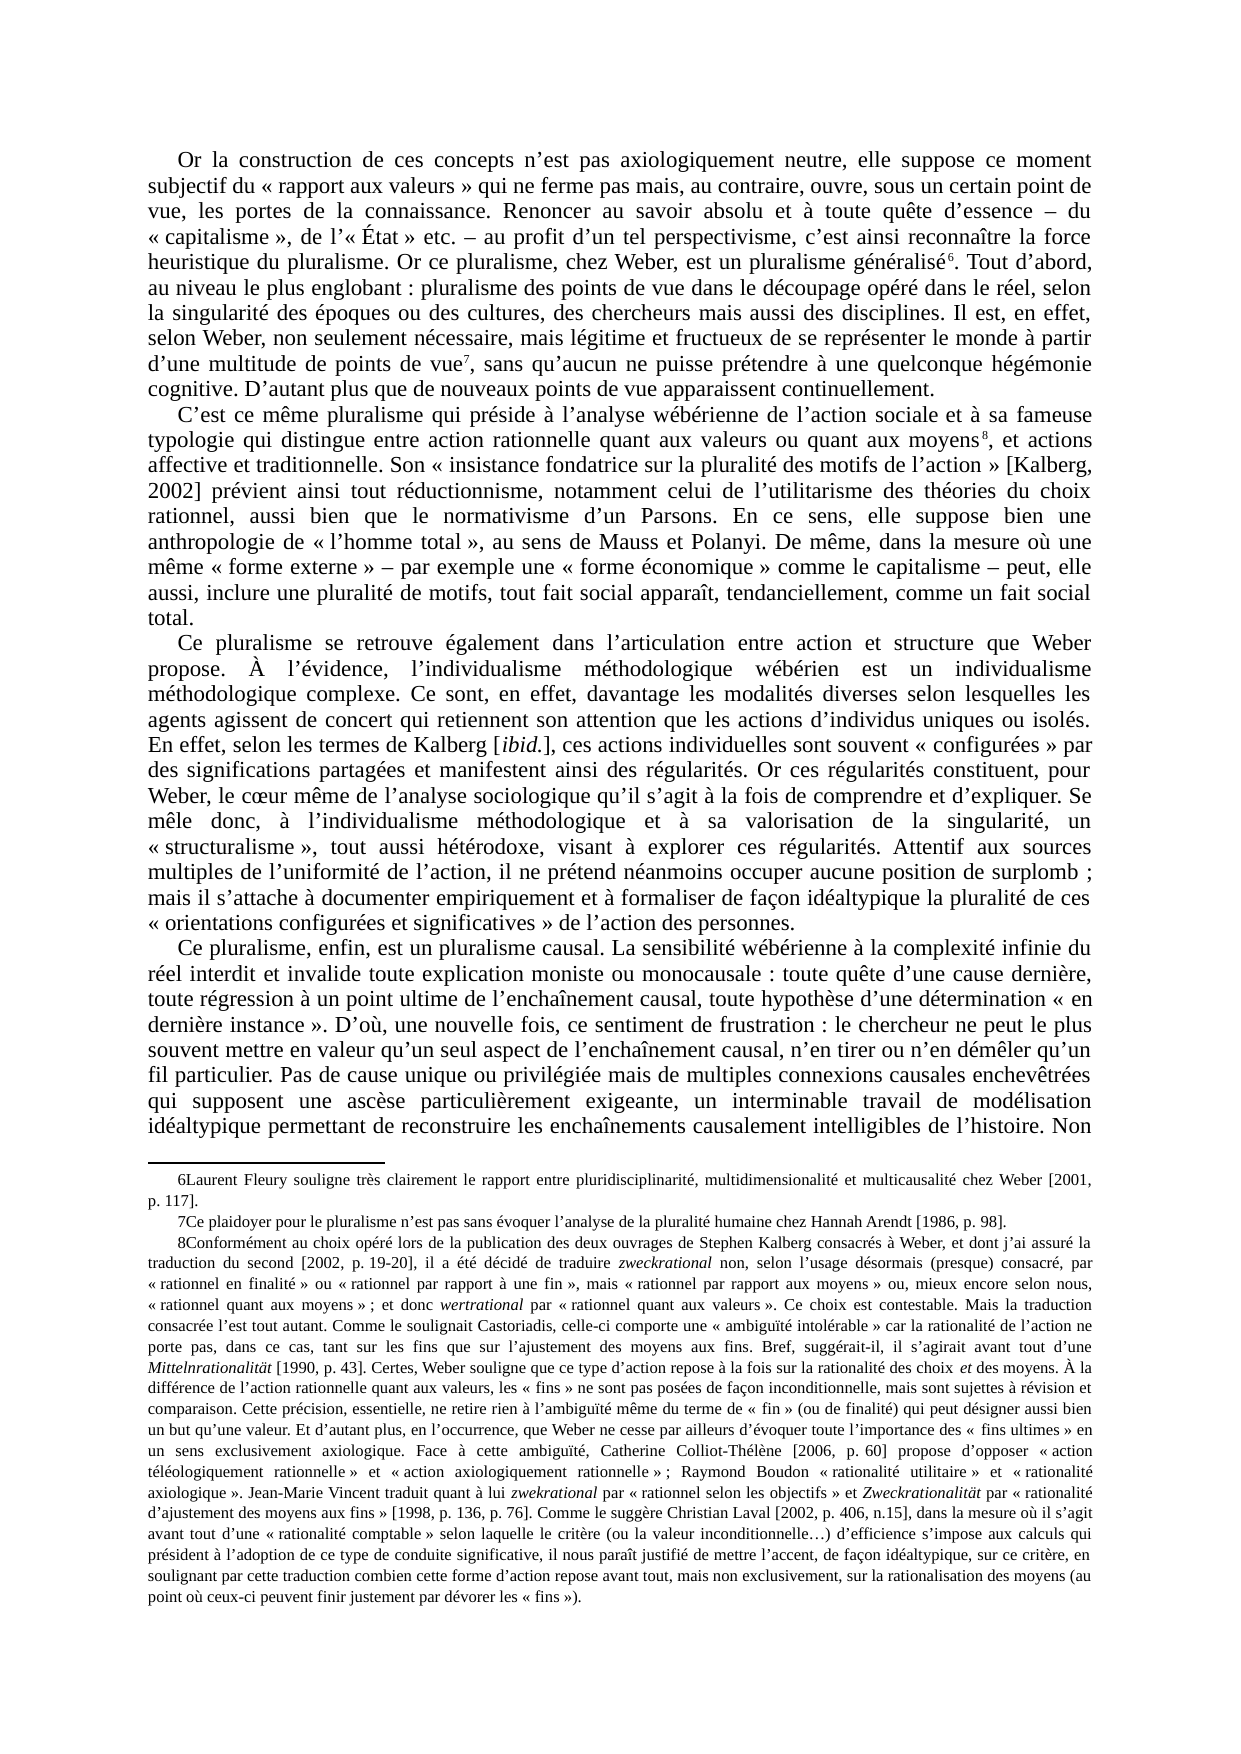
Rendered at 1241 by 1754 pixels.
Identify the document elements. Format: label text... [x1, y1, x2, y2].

text Laurent Fleury souligne très clairement le rapport entre pluridisciplinarité, multidimensionalité et multicausalité chez Weber [2001, p. 117]. [148, 1169, 1093, 1211]
text C’est ce même pluralisme qui préside à l’analyse wébérienne de l’action sociale et à sa fameuse typologie qui distingue entre action rationnelle quant aux valeurs ou quant aux moyens, et actions affective et traditionnelle. Son « insistance fondatrice sur la pluralité des motifs de l’action » [Kalberg, 2002] prévient ainsi tout réductionnisme, notamment celui de l’utilitarisme des théories du choix rationnel, aussi bien que le normativisme d’un Parsons. En ce sens, elle suppose bien une anthropologie de « l’homme total », au sens de Mauss et Polanyi. De même, dans la mesure où une même « forme externe » – par exemple une « forme économique » comme le capitalisme – peut, elle aussi, inclure une pluralité de motifs, tout fait social apparaît, tendanciellement, comme un fait social total. [148, 402, 1093, 631]
text Conformément au choix opéré lors de la publication des deux ouvrages de Stephen Kalberg consacrés à Weber, et dont j’ai assuré la traduction du second [2002, p. 19-20], il a été décidé de traduire zweckrational non, selon l’usage désormais (presque) consacré, par « rationnel en finalité » ou « rationnel par rapport à une fin », mais « rationnel par rapport aux moyens » ou, mieux encore selon nous, « rationnel quant aux moyens » ; et donc wertrational par « rationnel quant aux valeurs ». Ce choix est contestable. Mais la traduction consacrée l’est tout autant. Comme le soulignait Castoriadis, celle-ci comporte une « ambiguïté intolérable » car la rationalité de l’action ne porte pas, dans ce cas, tant sur les fins que sur l’ajustement des moyens aux fins. Bref, suggérait-il, il s’agirait avant tout d’une Mittelnrationalität [1990, p. 43]. Certes, Weber souligne que ce type d’action repose à la fois sur la rationalité des choix et des moyens. À la différence de l’action rationnelle quant aux valeurs, les « fins » ne sont pas posées de façon inconditionnelle, mais sont sujettes à révision et comparaison. Cette précision, essentielle, ne retire rien à l’ambiguïté même du terme de « fin » (ou de finalité) qui peut désigner aussi bien un but qu’une valeur. Et d’autant plus, en l’occurrence, que Weber ne cesse par ailleurs d’évoquer toute l’importance des « fins ultimes » en un sens exclusivement axiologique. Face à cette ambiguïté, Catherine Colliot-Thélène [2006, p. 60] propose d’opposer « action téléologiquement rationnelle » et « action axiologiquement rationnelle » ; Raymond Boudon « rationalité utilitaire » et « rationalité axiologique ». Jean-Marie Vincent traduit quant à lui zwekrational par « rationnel selon les objectifs » et Zweckrationalität par « rationalité d’ajustement des moyens aux fins » [1998, p. 136, p. 76]. Comme le suggère Christian Laval [2002, p. 406, n.15], dans la mesure où il s’agit avant tout d’une « rationalité comptable » selon laquelle le critère (ou la valeur inconditionnelle…) d’efficience s’impose aux calculs qui président à l’adoption de ce type de conduite significative, il nous paraît justifié de mettre l’accent, de façon idéaltypique, sur ce critère, en soulignant par cette traduction combien cette forme d’action repose avant tout, mais non exclusivement, sur la rationalisation des moyens (au point où ceux-ci peuvent finir justement par dévorer les « fins »). [148, 1231, 1093, 1606]
text Or la construction de ces concepts n’est pas axiologiquement neutre, elle suppose ce moment subjectif du « rapport aux valeurs » qui ne ferme pas mais, au contraire, ouvre, sous un certain point de vue, les portes de la connaissance. Renoncer au savoir absolu et à toute quête d’essence – du « capitalisme », de l’« État » etc. – au profit d’un tel perspectivisme, c’est ainsi reconnaître la force heuristique du pluralisme. Or ce pluralisme, chez Weber, est un pluralisme généralisé. Tout d’abord, au niveau le plus englobant : pluralisme des points de vue dans le découpage opéré dans le réel, selon la singularité des époques ou des cultures, des chercheurs mais aussi des disciplines. Il est, en effet, selon Weber, non seulement nécessaire, mais légitime et fructueux de se représenter le monde à partir d’une multitude de points de vue, sans qu’aucun ne puisse prétendre à une quelconque hégémonie cognitive. D’autant plus que de nouveaux points de vue apparaissent continuellement. [148, 148, 1093, 402]
text Ce pluralisme se retrouve également dans l’articulation entre action et structure que Weber propose. À l’évidence, l’individualisme méthodologique wébérien est un individualisme méthodologique complexe. Ce sont, en effet, davantage les modalités diverses selon lesquelles les agents agissent de concert qui retiennent son attention que les actions d’individus uniques ou isolés. En effet, selon les termes de Kalberg [ibid.], ces actions individuelles sont souvent « configurées » par des significations partagées et manifestent ainsi des régularités. Or ces régularités constituent, pour Weber, le cœur même de l’analyse sociologique qu’il s’agit à la fois de comprendre et d’expliquer. Se mêle donc, à l’individualisme méthodologique et à sa valorisation de la singularité, un « structuralisme », tout aussi hétérodoxe, visant à explorer ces régularités. Attentif aux sources multiples de l’uniformité de l’action, il ne prétend néanmoins occuper aucune position de surplomb ; mais il s’attache à documenter empiriquement et à formaliser de façon idéaltypique la pluralité de ces « orientations configurées et significatives » de l’action des personnes. [148, 631, 1093, 936]
text Ce pluralisme, enfin, est un pluralisme causal. La sensibilité wébérienne à la complexité infinie du réel interdit et invalide toute explication moniste ou monocausale : toute quête d’une cause dernière, toute régression à un point ultime de l’enchaînement causal, toute hypothèse d’une détermination « en dernière instance ». D’où, une nouvelle fois, ce sentiment de frustration : le chercheur ne peut le plus souvent mettre en valeur qu’un seul aspect de l’enchaînement causal, n’en tirer ou n’en démêler qu’un fil particulier. Pas de cause unique ou privilégiée mais de multiples connexions causales enchevêtrées qui supposent une ascèse particulièrement exigeante, un interminable travail de modélisation idéaltypique permettant de reconstruire les enchaînements causalement intelligibles de l’histoire. Non [148, 936, 1093, 1139]
text Ce plaidoyer pour le pluralisme n’est pas sans évoquer l’analyse de la pluralité humaine chez Hannah Arendt [1986, p. 98]. [148, 1211, 1093, 1231]
